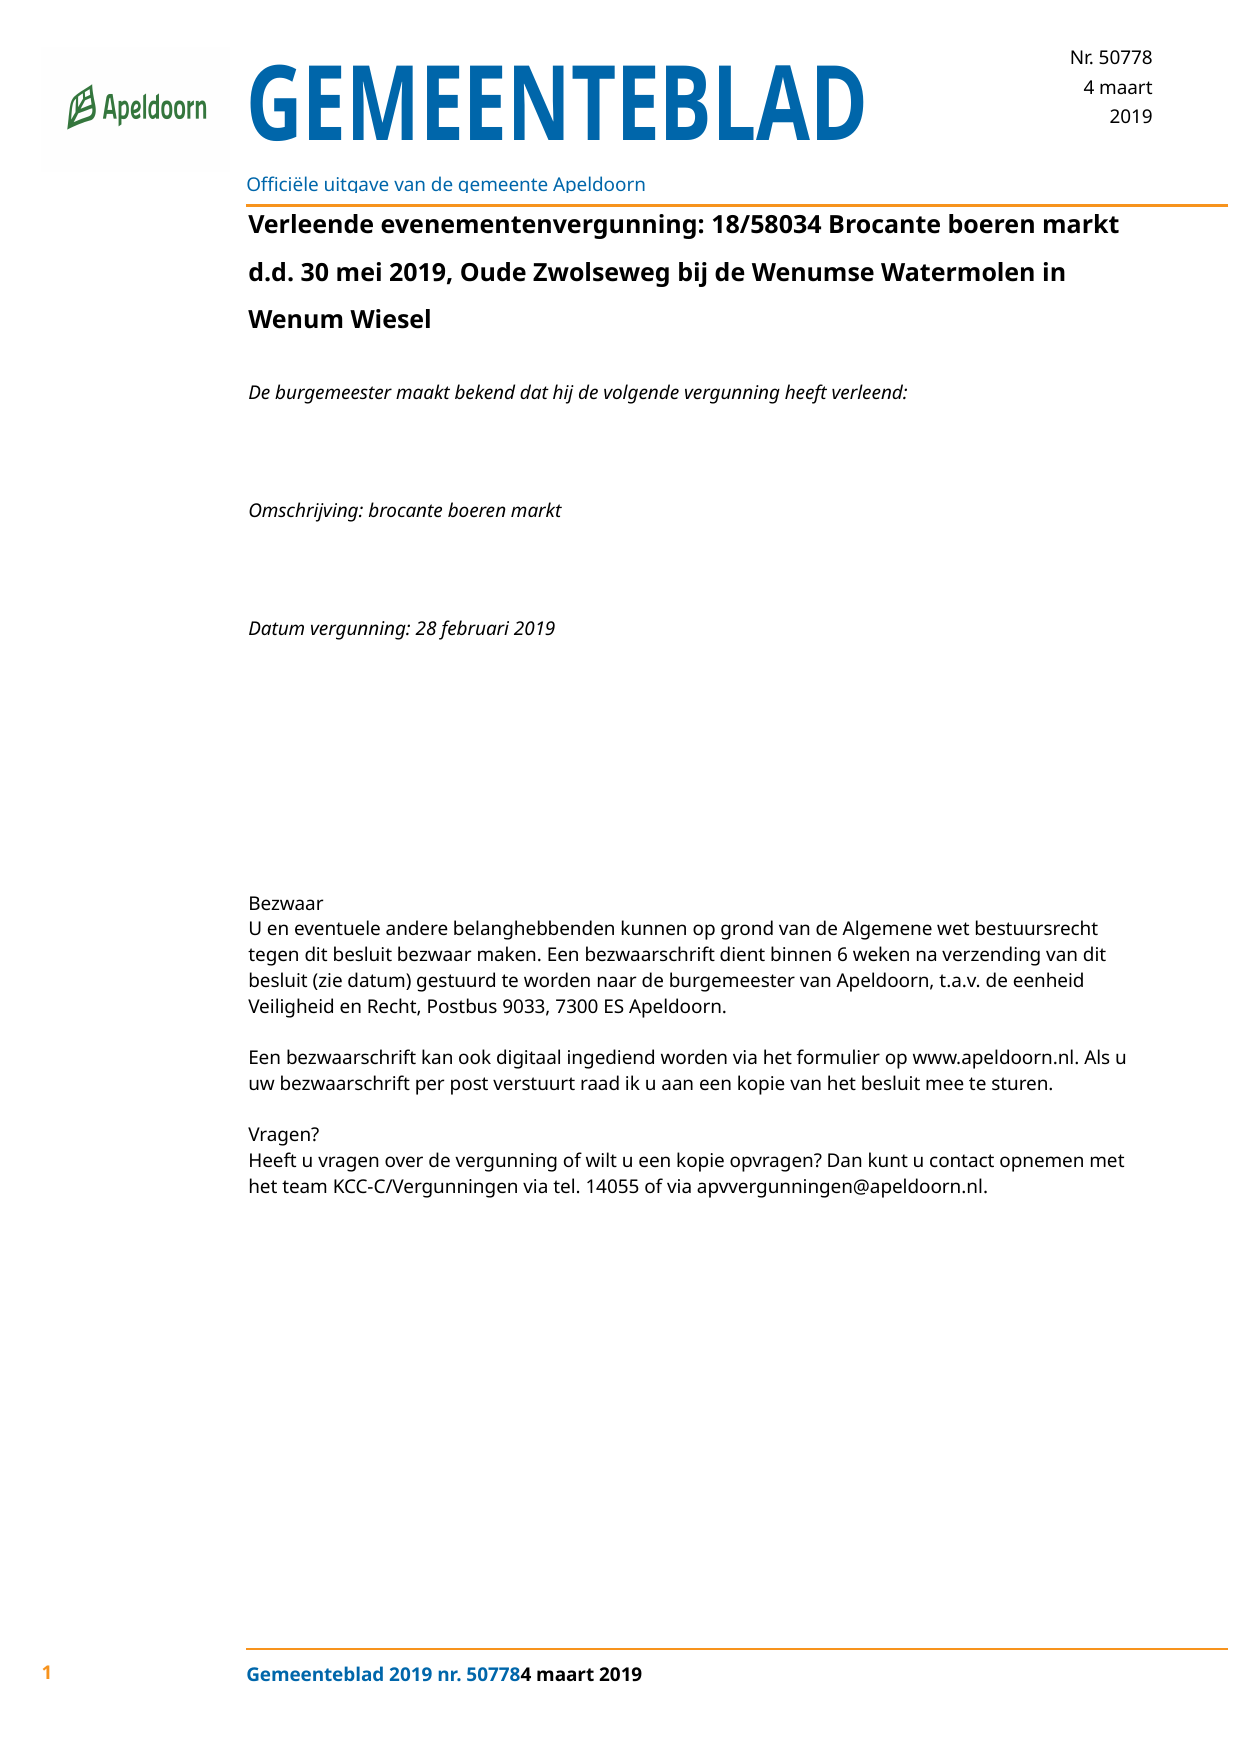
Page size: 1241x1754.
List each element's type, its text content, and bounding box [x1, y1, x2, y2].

text Een bezwaarschrift kan ook digitaal ingediend worden via het formulier op www.apeldoorn.nl. Als u uw bezwaarschrift per post verstuurt raad ik u aan een kopie van het besluit mee te sturen. [248, 1044, 1152, 1096]
text Bezwaar [248, 890, 1152, 916]
text Verleende evenementenvergunning: 18/58034 Brocante boeren markt d.d. 30 mei 2019, Oude Zwolseweg bij de Wenumse Watermolen in Wenum Wiesel [248, 207, 1152, 336]
text Datum vergunning: 28 februari 2019 [248, 615, 1152, 640]
text De burgemeester maakt bekend dat hij de volgende vergunning heeft verleend: [248, 379, 1152, 405]
text Vragen? [248, 1121, 1152, 1147]
text Heeft u vragen over de vergunning of wilt u een kopie opvragen? Dan kunt u contact opnemen met het team KCC-C/Vergunningen via tel. 14055 of via apvvergunningen@apeldoorn.nl. [248, 1147, 1152, 1199]
text Omschrijving: brocante boeren markt [248, 497, 1152, 523]
text U en eventuele andere belanghebbenden kunnen op grond van de Algemene wet bestuursrecht tegen dit besluit bezwaar maken. Een bezwaarschrift dient binnen 6 weken na verzending van dit besluit (zie datum) gestuurd te worden naar de burgemeester van Apeldoorn, t.a.v. de eenheid Veiligheid en Recht, Postbus 9033, 7300 ES Apeldoorn. [248, 916, 1152, 1018]
picture [41, 47, 231, 172]
